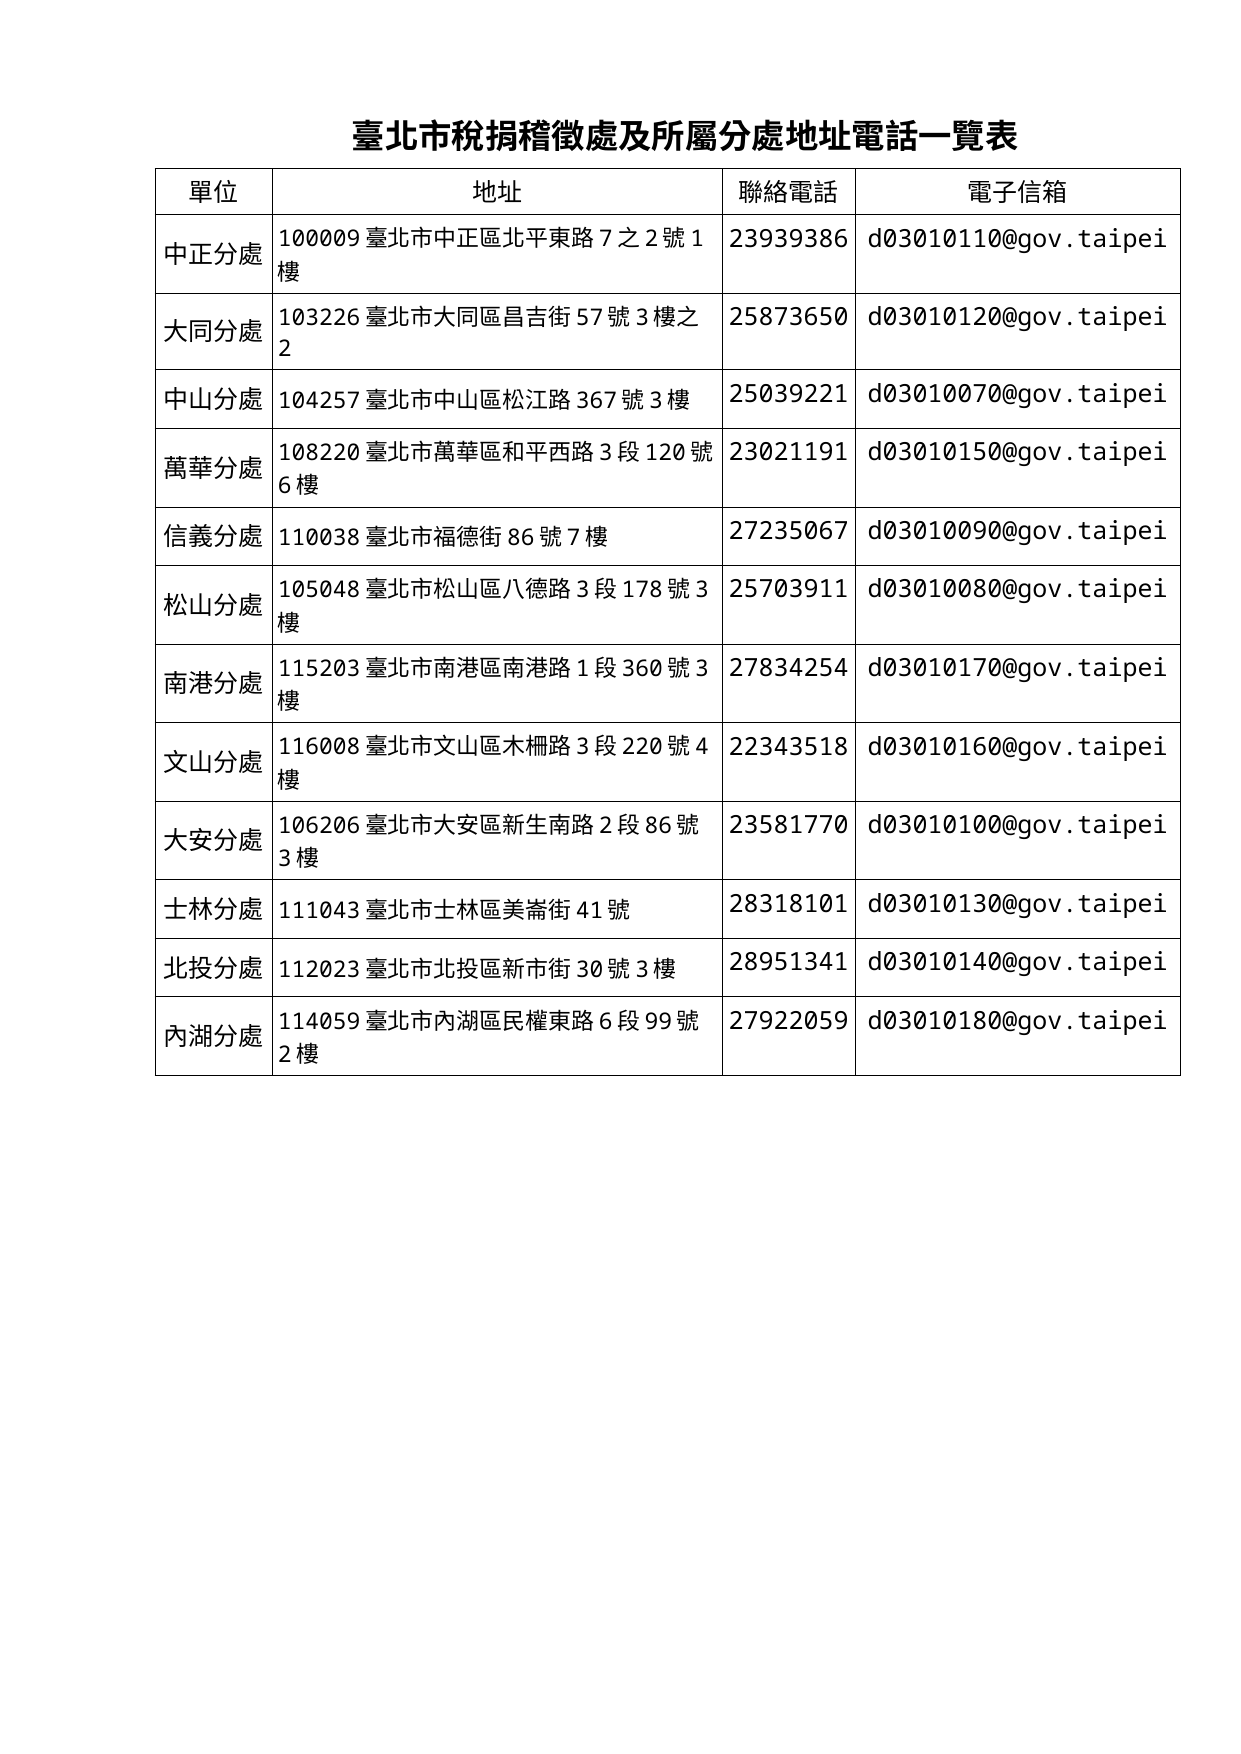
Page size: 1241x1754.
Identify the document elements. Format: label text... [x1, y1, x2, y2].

table_cell 112023臺北市北投區新市街30號3樓 [273, 939, 722, 996]
table_cell 北投分處 [156, 939, 272, 996]
table_cell 106206臺北市大安區新生南路2段86號3樓 [273, 802, 722, 879]
table_cell d03010110@gov.taipei [856, 215, 1180, 293]
table_cell 大安分處 [156, 802, 272, 879]
table_cell 萬華分處 [156, 429, 272, 506]
table_cell d03010130@gov.taipei [856, 880, 1180, 938]
table_cell 110038臺北市福德街86號7樓 [273, 508, 722, 565]
table_cell 27235067 [723, 508, 855, 565]
table_cell 104257臺北市中山區松江路367號3樓 [273, 370, 722, 428]
table_cell 文山分處 [156, 723, 272, 801]
table_cell 105048臺北市松山區八德路3段178號3樓 [273, 566, 722, 643]
table_cell 108220臺北市萬華區和平西路3段120號6樓 [273, 429, 722, 506]
table_cell d03010140@gov.taipei [856, 939, 1180, 996]
table_header 地址 [273, 169, 722, 214]
table_cell d03010160@gov.taipei [856, 723, 1180, 801]
table_cell 111043臺北市士林區美崙街41號 [273, 880, 722, 938]
table_cell 25039221 [723, 370, 855, 428]
table_cell 28318101 [723, 880, 855, 938]
table_cell d03010150@gov.taipei [856, 429, 1180, 506]
table_cell d03010180@gov.taipei [856, 997, 1180, 1075]
table_header 聯絡電話 [723, 169, 855, 214]
table_cell 115203臺北市南港區南港路1段360號3樓 [273, 645, 722, 722]
table_cell 25873650 [723, 294, 855, 369]
table_cell 114059臺北市內湖區民權東路6段99號2樓 [273, 997, 722, 1075]
table_cell 中正分處 [156, 215, 272, 293]
table_cell d03010100@gov.taipei [856, 802, 1180, 879]
table_cell d03010120@gov.taipei [856, 294, 1180, 369]
table_header 電子信箱 [856, 169, 1180, 214]
table_cell d03010070@gov.taipei [856, 370, 1180, 428]
table_cell 28951341 [723, 939, 855, 996]
table_cell d03010090@gov.taipei [856, 508, 1180, 565]
table_cell 松山分處 [156, 566, 272, 643]
table_cell 22343518 [723, 723, 855, 801]
table_cell 23581770 [723, 802, 855, 879]
table_cell d03010170@gov.taipei [856, 645, 1180, 722]
table_cell 大同分處 [156, 294, 272, 369]
table_cell 士林分處 [156, 880, 272, 938]
table_cell 23939386 [723, 215, 855, 293]
table_cell 27922059 [723, 997, 855, 1075]
table_header 單位 [156, 169, 272, 214]
table_cell 信義分處 [156, 508, 272, 565]
table_cell 南港分處 [156, 645, 272, 722]
table_cell 中山分處 [156, 370, 272, 428]
table_cell 100009臺北市中正區北平東路7之2號1樓 [273, 215, 722, 293]
table_cell 27834254 [723, 645, 855, 722]
table_cell 103226臺北市大同區昌吉街57號3樓之2 [273, 294, 722, 369]
table_cell 116008臺北市文山區木柵路3段220號4樓 [273, 723, 722, 801]
table_cell 23021191 [723, 429, 855, 506]
table_cell 內湖分處 [156, 997, 272, 1075]
table_cell d03010080@gov.taipei [856, 566, 1180, 643]
text 臺北市稅捐稽徵處及所屬分處地址電話一覽表 [248, 118, 1122, 156]
table_cell 25703911 [723, 566, 855, 643]
